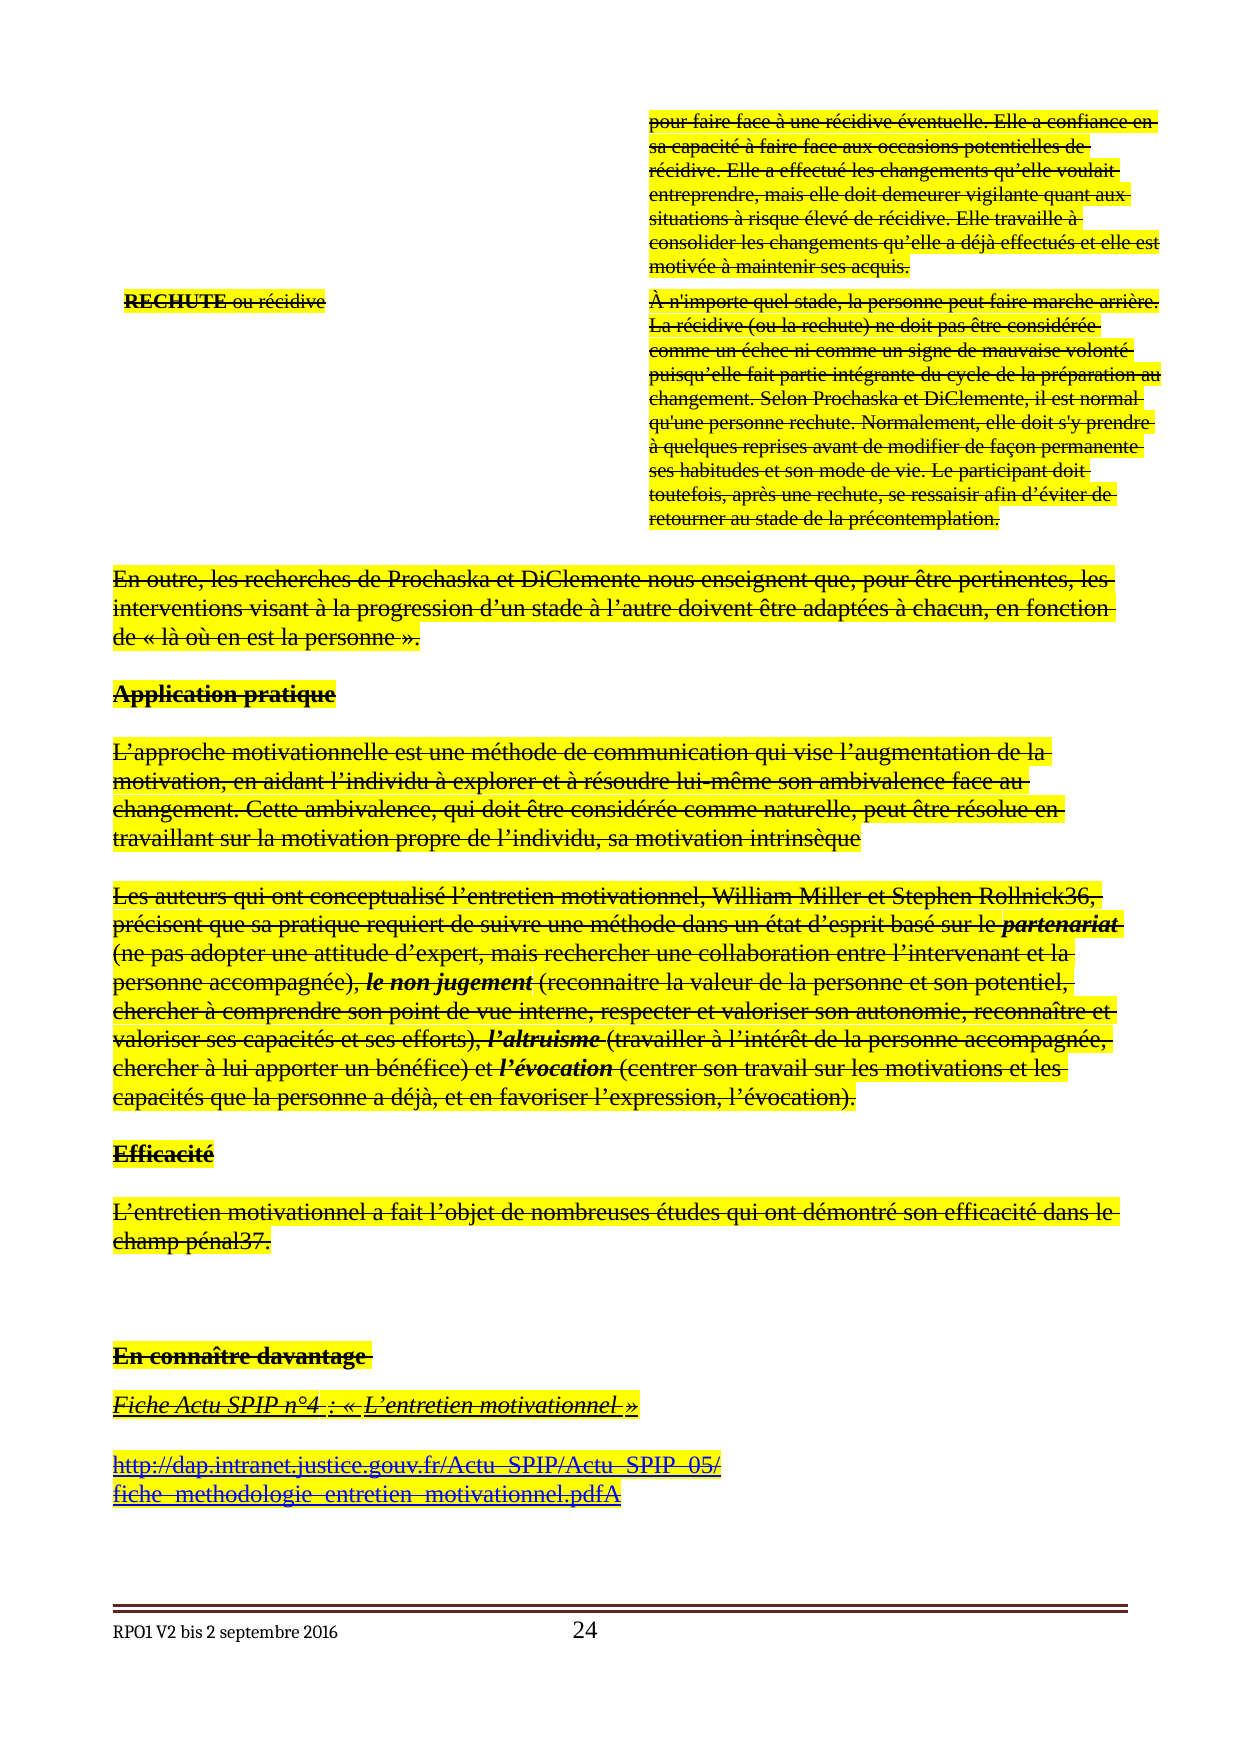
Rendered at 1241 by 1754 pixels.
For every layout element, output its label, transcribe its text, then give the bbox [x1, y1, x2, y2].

table_cell RECHUTE ou récidive [118, 284, 643, 536]
text Application pratique [112, 679, 1128, 708]
text En connaître davantage [112, 1341, 1128, 1369]
text http://dap.intranet.justice.gouv.fr/Actu_SPIP/Actu_SPIP_05/fiche_methodologie_entretien_motivationnel.pdfA [112, 1450, 1128, 1508]
text En outre, les recherches de Prochaska et DiClemente nous enseignent que, pour être pertinentes, les interventions visant à la progression d’un stade à l’autre doivent être adaptées à chacun, en fonction de « là où en est la personne ». [112, 564, 1128, 651]
table_cell pour faire face à une récidive éventuelle. Elle a confiance en sa capacité à faire face aux occasions potentielles de récidive. Elle a effectué les changements qu’elle voulait entreprendre, mais elle doit demeurer vigilante quant aux situations à risque élevé de récidive. Elle travaille à consolider les changements qu’elle a déjà effectués et elle est motivée à maintenir ses acquis. [643, 104, 1168, 284]
table_cell [118, 104, 643, 284]
table_cell À n'importe quel stade, la personne peut faire marche arrière. La récidive (ou la rechute) ne doit pas être considérée comme un échec ni comme un signe de mauvaise volonté puisqu’elle fait partie intégrante du cycle de la préparation au changement. Selon Prochaska et DiClemente, il est normal qu'une personne rechute. Normalement, elle doit s'y prendre à quelques reprises avant de modifier de façon permanente ses habitudes et son mode de vie. Le participant doit toutefois, après une rechute, se ressaisir afin d’éviter de retourner au stade de la précontemplation. [643, 284, 1168, 536]
text Les auteurs qui ont conceptualisé l’entretien motivationnel, William Miller et Stephen Rollnick36, précisent que sa pratique requiert de suivre une méthode dans un état d’esprit basé sur le partenariat (ne pas adopter une attitude d’expert, mais rechercher une collaboration entre l’intervenant et la personne accompagnée), le non jugement (reconnaitre la valeur de la personne et son potentiel, chercher à comprendre son point de vue interne, respecter et valoriser son autonomie, reconnaître et valoriser ses capacités et ses efforts), l’altruisme (travailler à l’intérêt de la personne accompagnée, chercher à lui apporter un bénéfice) et l’évocation (centrer son travail sur les motivations et les capacités que la personne a déjà, et en favoriser l’expression, l’évocation). [112, 881, 1128, 1111]
text Fiche Actu SPIP n°4 : « L’entretien motivationnel » [112, 1390, 1128, 1419]
text L’entretien motivationnel a fait l’objet de nombreuses études qui ont démontré son efficacité dans le champ pénal37. [112, 1197, 1128, 1254]
text Efficacité [112, 1139, 1128, 1168]
text L’approche motivationnelle est une méthode de communication qui vise l’augmentation de la motivation, en aidant l’individu à explorer et à résoudre lui-même son ambivalence face au changement. Cette ambivalence, qui doit être considérée comme naturelle, peut être résolue en travaillant sur la motivation propre de l’individu, sa motivation intrinsèque [112, 737, 1128, 852]
